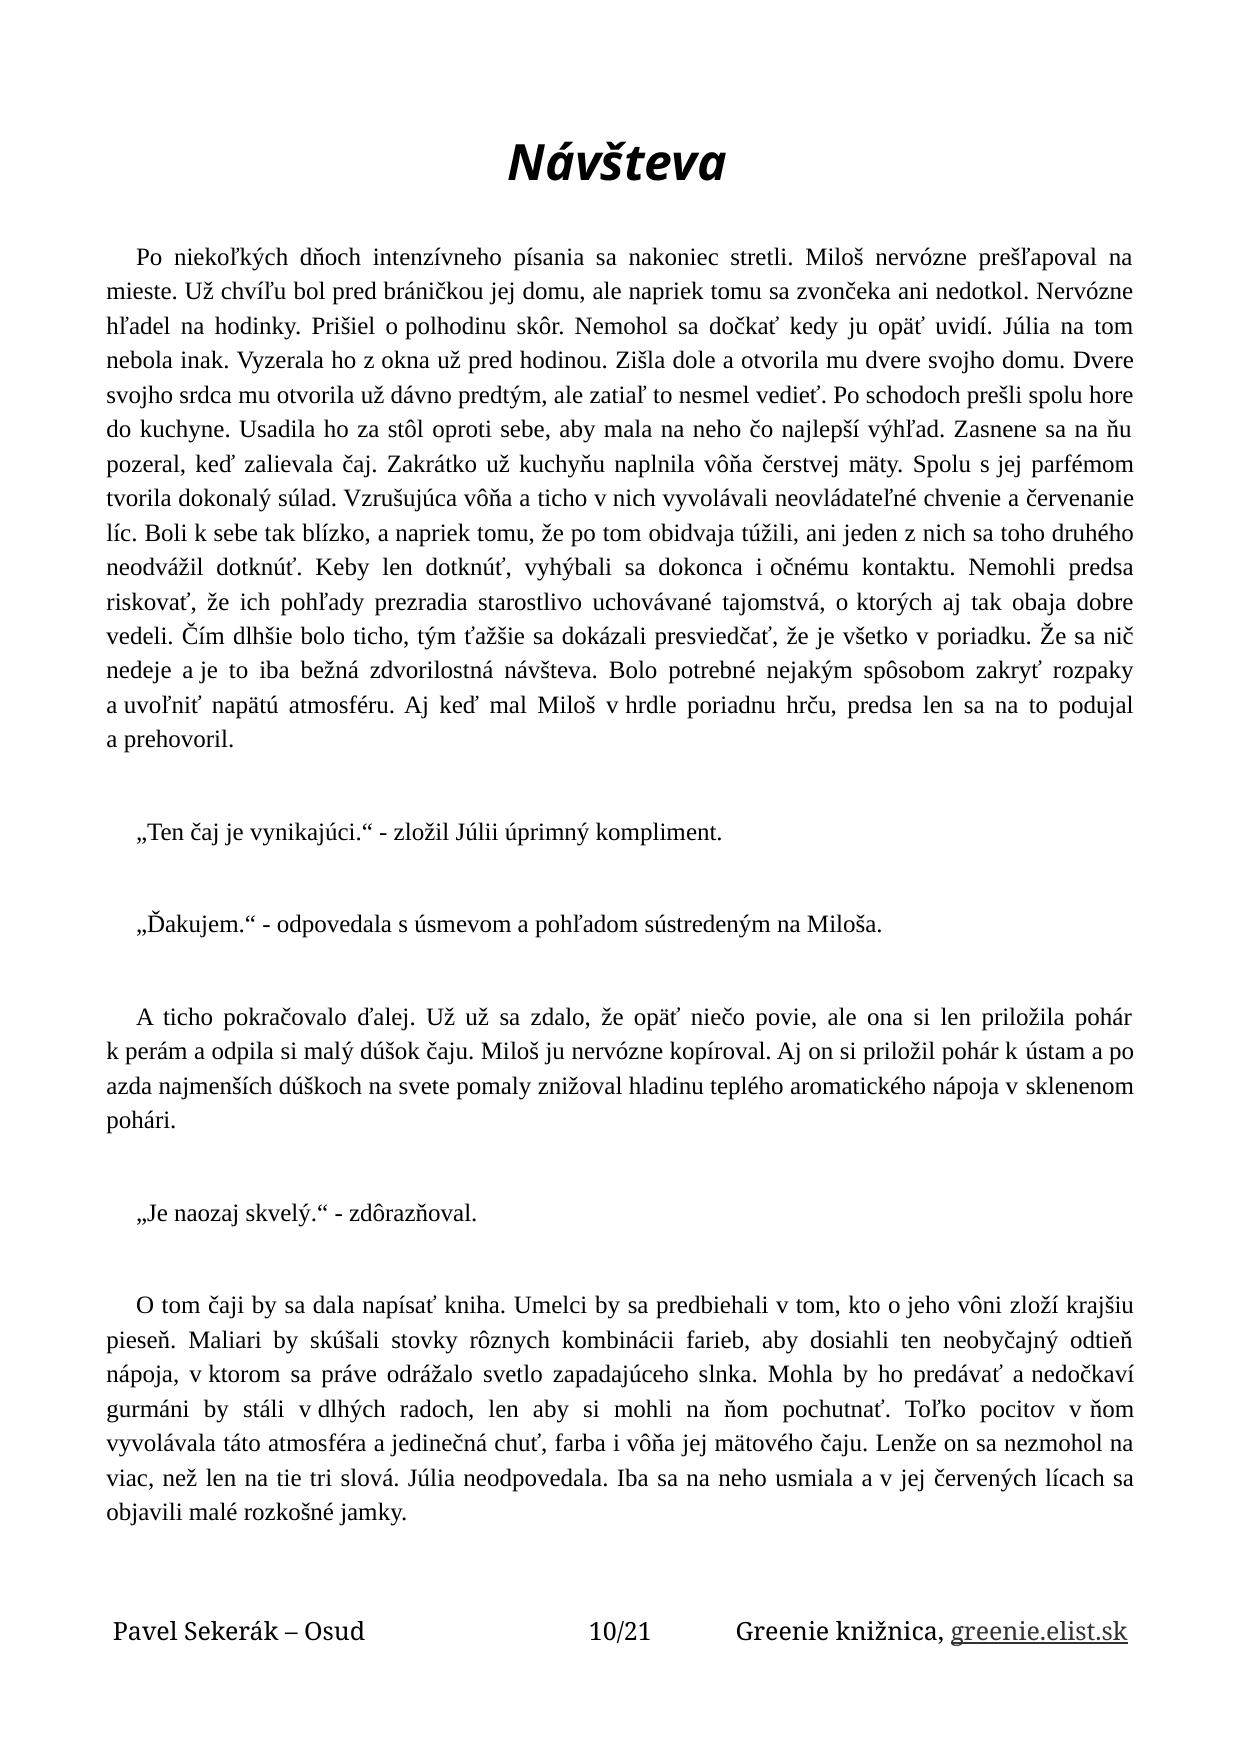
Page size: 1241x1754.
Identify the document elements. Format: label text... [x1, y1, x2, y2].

text „Je naozaj skvelý.“ - zdôrazňoval. [106, 1198, 1134, 1227]
subtitle Návšteva [106, 127, 1134, 195]
text „Ten čaj je vynikajúci.“ - zložil Júlii úprimný kompliment. [106, 817, 1134, 846]
text A ticho pokračovalo ďalej. Už už sa zdalo, že opäť niečo povie, ale ona si len priložila pohár k perám a odpila si malý dúšok čaju. Miloš ju nervózne kopíroval. Aj on si priložil pohár k ústam a po azda najmenších dúškoch na svete pomaly znižoval hladinu teplého aromatického nápoja v sklenenom pohári. [106, 1002, 1134, 1134]
text O tom čaji by sa dala napísať kniha. Umelci by sa predbiehali v tom, kto o jeho vôni zloží krajšiu pieseň. Maliari by skúšali stovky rôznych kombinácii farieb, aby dosiahli ten neobyčajný odtieň nápoja, v ktorom sa práve odrážalo svetlo zapadajúceho slnka. Mohla by ho predávať a nedočkaví gurmáni by stáli v dlhých radoch, len aby si mohli na ňom pochutnať. Toľko pocitov v ňom vyvolávala táto atmosféra a jedinečná chuť, farba i vôňa jej mätového čaju. Lenže on sa nezmohol na viac, než len na tie tri slová. Júlia neodpovedala. Iba sa na neho usmiala a v jej červených lícach sa objavili malé rozkošné jamky. [106, 1290, 1134, 1526]
text Po niekoľkých dňoch intenzívneho písania sa nakoniec stretli. Miloš nervózne prešľapoval na mieste. Už chvíľu bol pred bráničkou jej domu, ale napriek tomu sa zvončeka ani nedotkol. Nervózne hľadel na hodinky. Prišiel o polhodinu skôr. Nemohol sa dočkať kedy ju opäť uvidí. Júlia na tom nebola inak. Vyzerala ho z okna už pred hodinou. Zišla dole a otvorila mu dvere svojho domu. Dvere svojho srdca mu otvorila už dávno predtým, ale zatiaľ to nesmel vedieť. Po schodoch prešli spolu hore do kuchyne. Usadila ho za stôl oproti sebe, aby mala na neho čo najlepší výhľad. Zasnene sa na ňu pozeral, keď zalievala čaj. Zakrátko už kuchyňu naplnila vôňa čerstvej mäty. Spolu s jej parfémom tvorila dokonalý súlad. Vzrušujúca vôňa a ticho v nich vyvolávali neovládateľné chvenie a červenanie líc. Boli k sebe tak blízko, a napriek tomu, že po tom obidvaja túžili, ani jeden z nich sa toho druhého neodvážil dotknúť. Keby len dotknúť, vyhýbali sa dokonca i očnému kontaktu. Nemohli predsa riskovať, že ich pohľady prezradia starostlivo uchovávané tajomstvá, o ktorých aj tak obaja dobre vedeli. Čím dlhšie bolo ticho, tým ťažšie sa dokázali presviedčať, že je všetko v poriadku. Že sa nič nedeje a je to iba bežná zdvorilostná návšteva. Bolo potrebné nejakým spôsobom zakryť rozpaky a uvoľniť napätú atmosféru. Aj keď mal Miloš v hrdle poriadnu hrču, predsa len sa na to podujal a prehovoril. [106, 242, 1134, 753]
text „Ďakujem.“ - odpovedala s úsmevom a pohľadom sústredeným na Miloša. [106, 909, 1134, 938]
